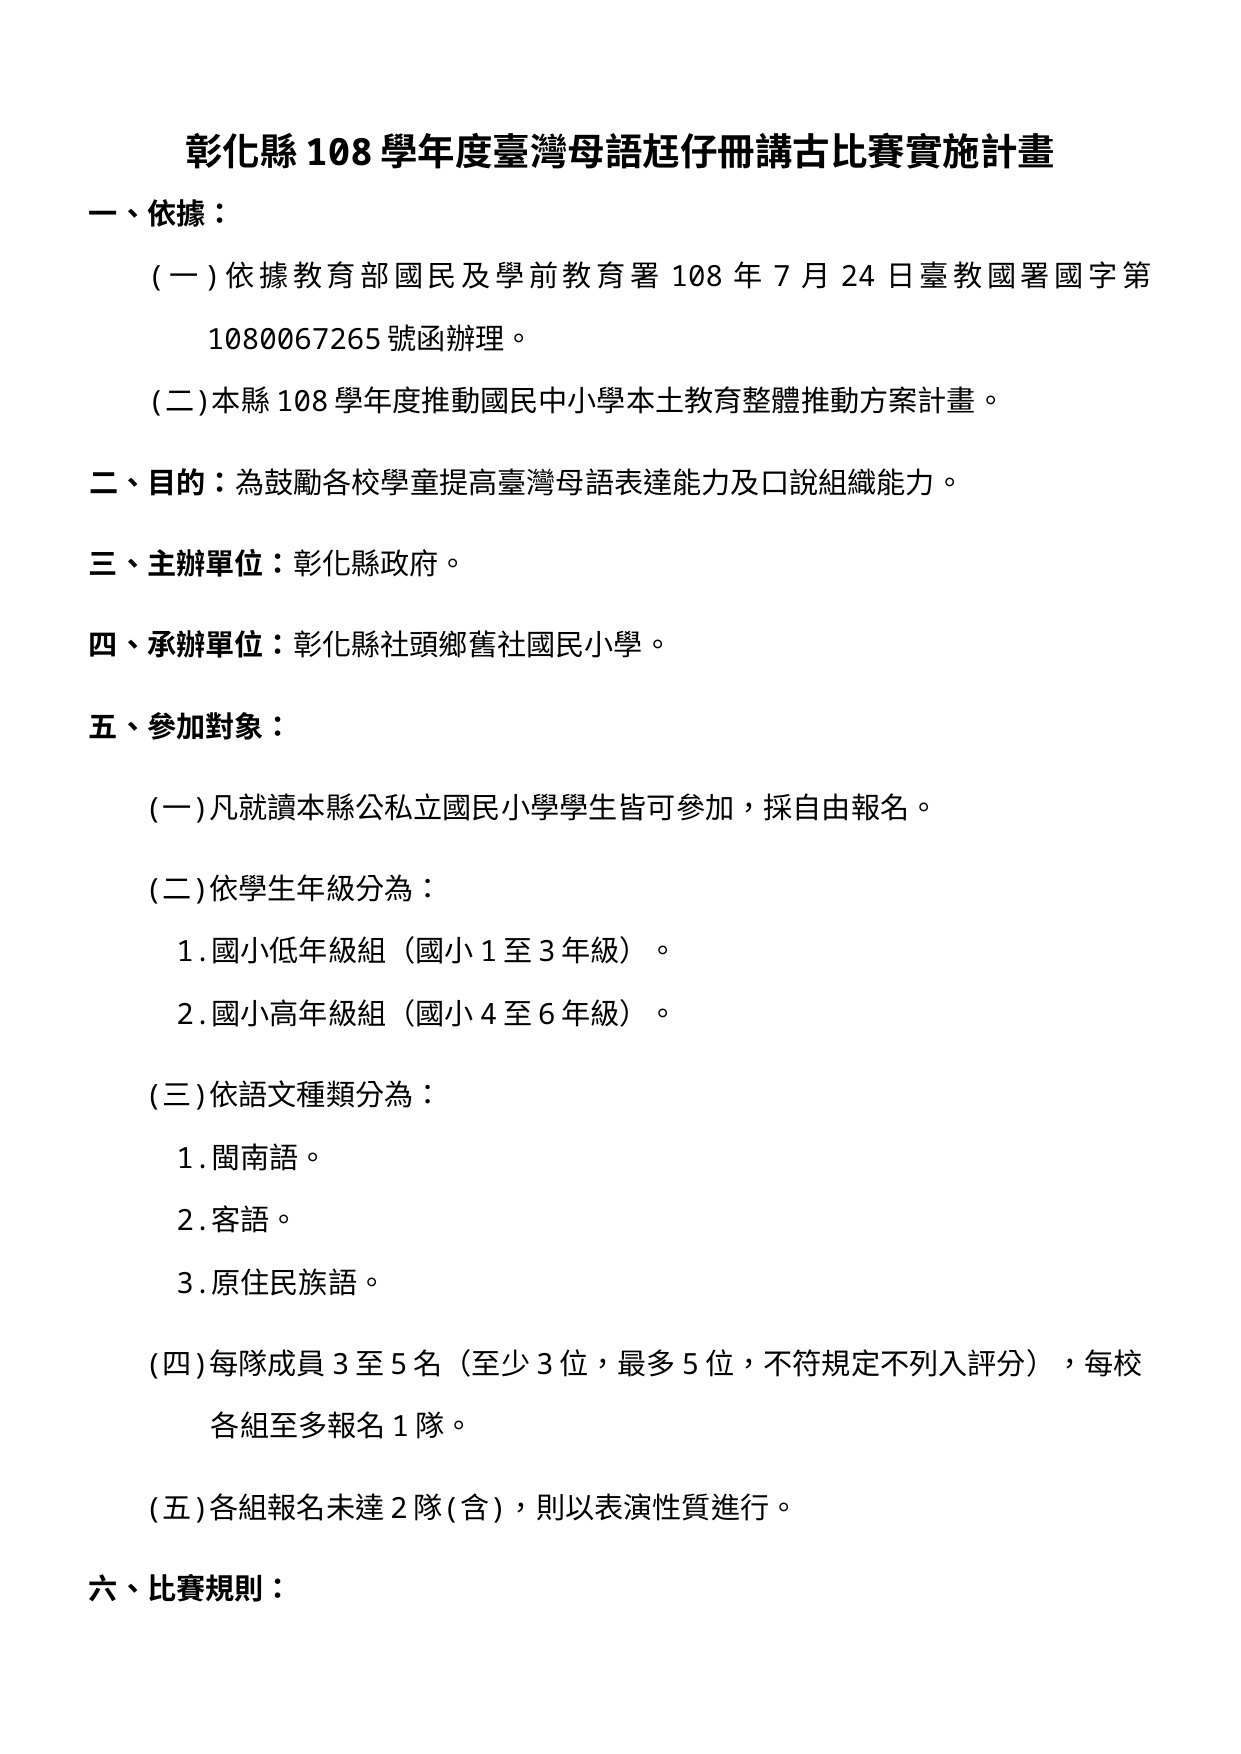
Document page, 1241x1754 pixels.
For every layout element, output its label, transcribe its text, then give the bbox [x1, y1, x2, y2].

text (五)各組報名未達2隊(含)，則以表演性質進行。 [145, 1464, 1152, 1526]
text (一)依據教育部國民及學前教育署108年7月24日臺教國署國字第1080067265號函辦理。 [147, 233, 1152, 358]
text 四、承辦單位：彰化縣社頭鄉舊社國民小學。 [89, 601, 1152, 664]
text 2.國小高年級組（國小4至6年級）。 [176, 970, 1152, 1033]
text 三、主辦單位：彰化縣政府。 [89, 520, 1152, 583]
text (二)本縣108學年度推動國民中小學本土教育整體推動方案計畫。 [147, 358, 1152, 420]
text (三)依語文種類分為： [145, 1051, 1152, 1114]
text 五、參加對象： [89, 683, 1152, 745]
text 3.原住民族語。 [176, 1239, 1152, 1301]
text (一)凡就讀本縣公私立國民小學學生皆可參加，採自由報名。 [145, 764, 1152, 826]
text 二、目的：為鼓勵各校學童提高臺灣母語表達能力及口說組織能力。 [89, 439, 1152, 501]
text (四)每隊成員3至5名（至少3位，最多5位，不符規定不列入評分），每校各組至多報名1隊。 [145, 1320, 1152, 1445]
text 彰化縣108學年度臺灣母語尪仔冊講古比賽實施計畫 [89, 108, 1152, 170]
text 六、比賽規則： [89, 1545, 1152, 1608]
text (二)依學生年級分為： [145, 845, 1152, 908]
text 2.客語。 [176, 1176, 1152, 1239]
text 1.閩南語。 [176, 1114, 1152, 1176]
text 一、依據： [89, 170, 1152, 233]
text 1.國小低年級組（國小1至3年級）。 [176, 908, 1152, 970]
